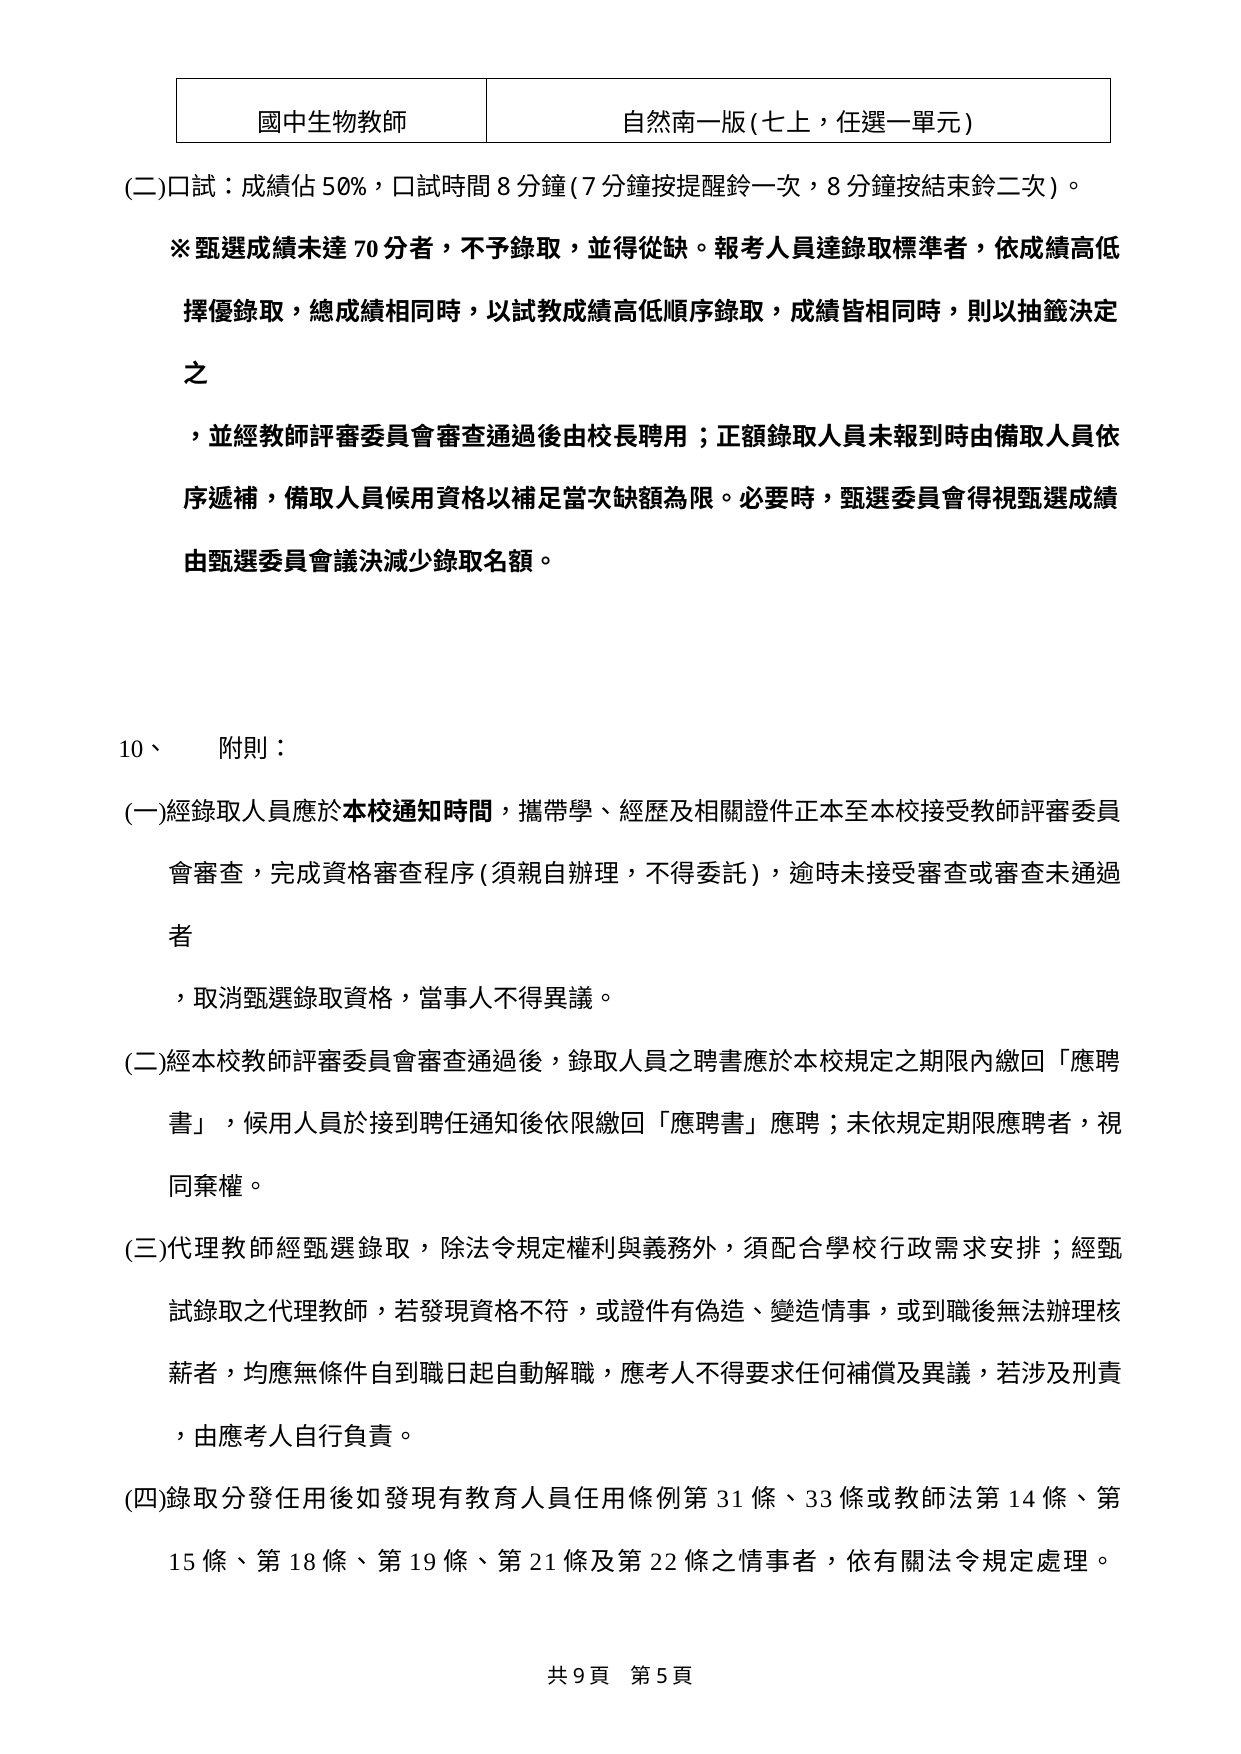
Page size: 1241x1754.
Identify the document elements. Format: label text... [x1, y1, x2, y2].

text (一)經錄取人員應於本校通知時間，攜帶學、經歷及相關證件正本至本校接受教師評審委員會審查，完成資格審查程序(須親自辦理，不得委託)，逾時未接受審查或審查未通過者 ，取消甄選錄取資格，當事人不得異議。 [118, 768, 1122, 1018]
text (四)錄取分發任用後如發現有教育人員任用條例第31條、33條或教師法第14條、第15條、第18條、第19條、第21條及第22條之情事者，依有關法令規定處理。 [118, 1455, 1122, 1580]
list 附則： [118, 705, 1122, 768]
table_cell 國中生物教師 [177, 79, 486, 142]
text ※甄選成績未達70分者，不予錄取，並得從缺。報考人員達錄取標準者，依成績高低擇優錄取，總成績相同時，以試教成績高低順序錄取，成績皆相同時，則以抽籤決定之 ，並經教師評審委員會審查通過後由校長聘用；正額錄取人員未報到時由備取人員依序遞補，備取人員候用資格以補足當次缺額為限。必要時，甄選委員會得視甄選成績由甄選委員會議決減少錄取名額。 [118, 205, 1122, 580]
text (二)經本校教師評審委員會審查通過後，錄取人員之聘書應於本校規定之期限內繳回「應聘書」，候用人員於接到聘任通知後依限繳回「應聘書」應聘；未依規定期限應聘者，視同棄權。 [118, 1018, 1122, 1205]
text (三)代理教師經甄選錄取，除法令規定權利與義務外，須配合學校行政需求安排；經甄試錄取之代理教師，若發現資格不符，或證件有偽造、變造情事，或到職後無法辦理核薪者，均應無條件自到職日起自動解職，應考人不得要求任何補償及異議，若涉及刑責 ，由應考人自行負責。 [118, 1205, 1122, 1455]
text (二)口試：成績佔50%，口試時間8分鐘(7分鐘按提醒鈴一次，8分鐘按結束鈴二次)。 [118, 143, 1122, 205]
table_cell 自然南一版(七上，任選一單元) [487, 79, 1110, 142]
